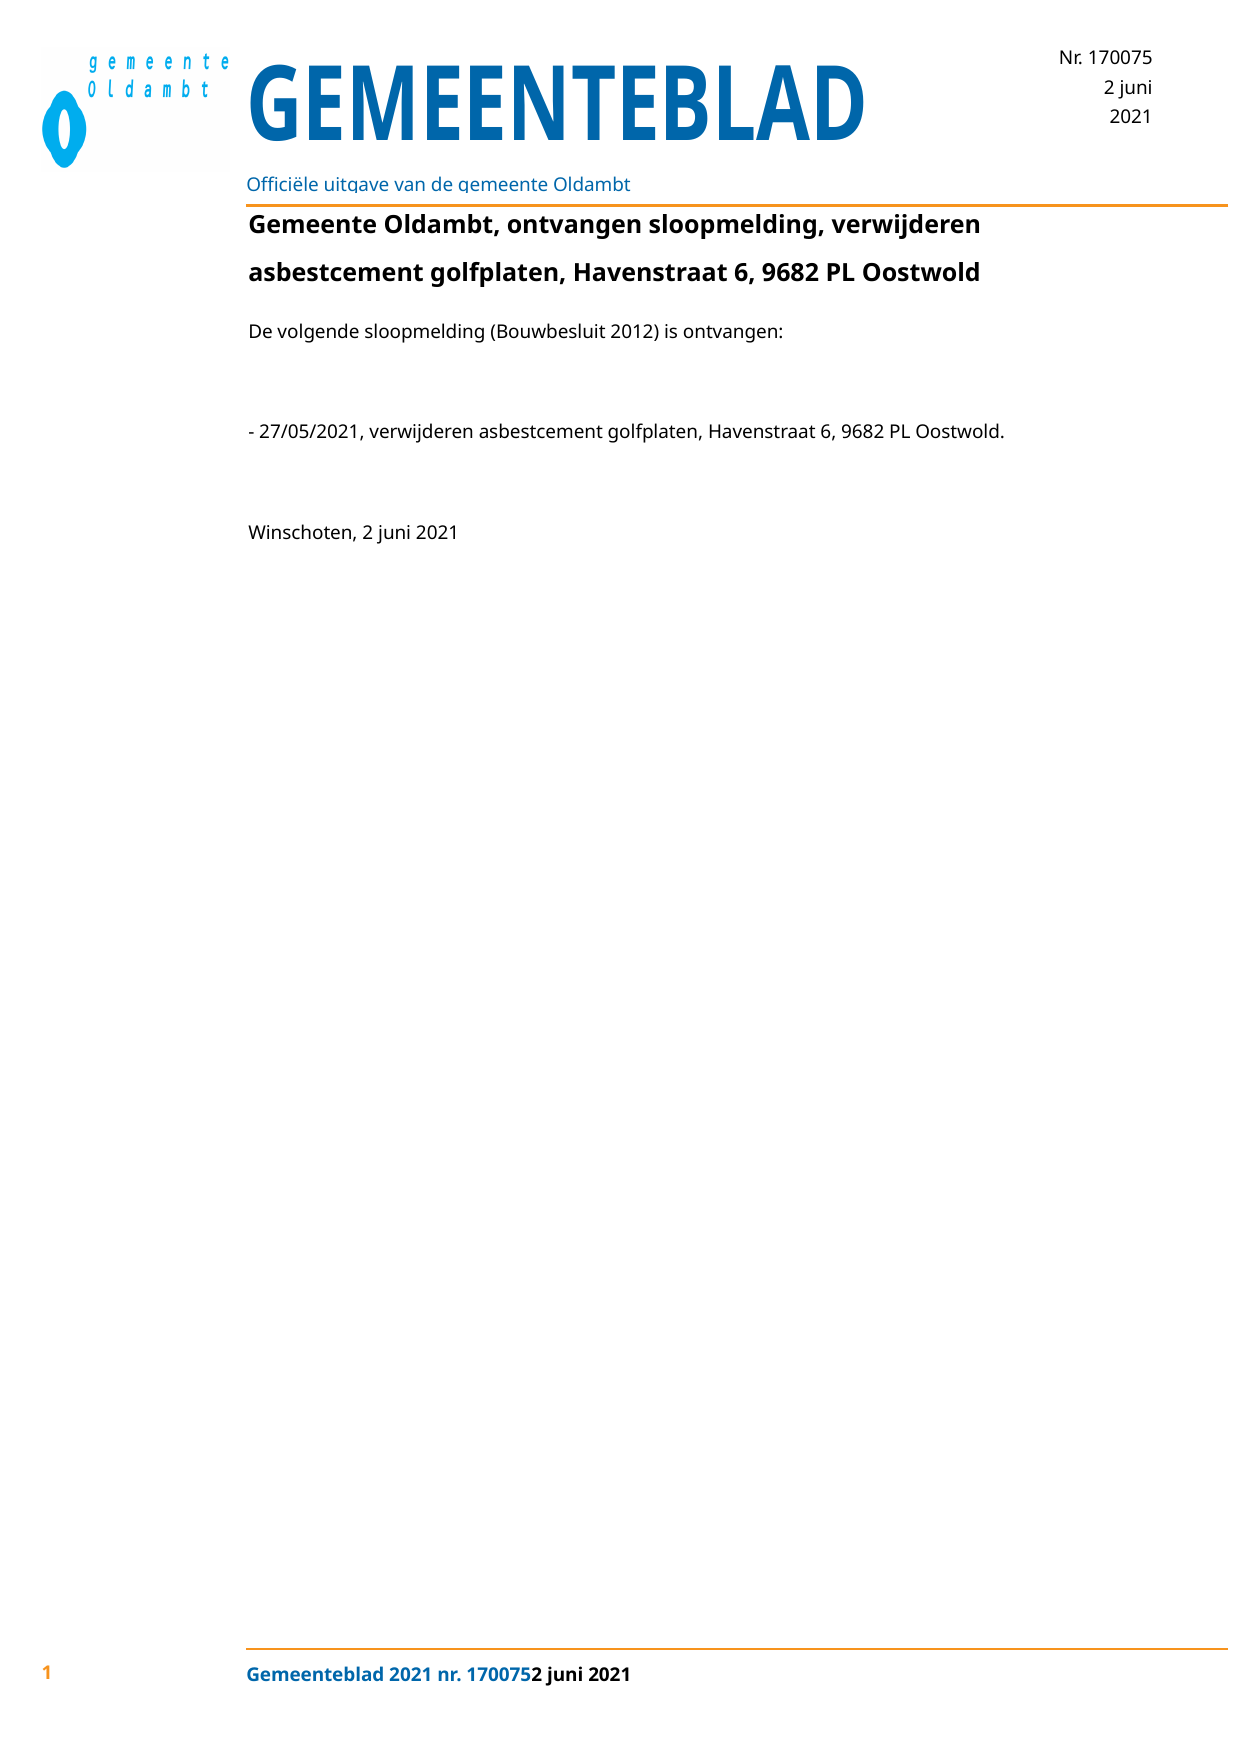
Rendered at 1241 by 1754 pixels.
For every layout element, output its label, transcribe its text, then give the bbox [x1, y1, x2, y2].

picture [41, 47, 231, 172]
text Winschoten, 2 juni 2021 [248, 519, 1152, 545]
text - 27/05/2021, verwijderen asbestcement golfplaten, Havenstraat 6, 9682 PL Oostwold. [248, 419, 1152, 444]
text Gemeente Oldambt, ontvangen sloopmelding, verwijderen asbestcement golfplaten, Havenstraat 6, 9682 PL Oostwold [248, 207, 1152, 288]
text De volgende sloopmelding (Bouwbesluit 2012) is ontvangen: [248, 318, 1152, 344]
